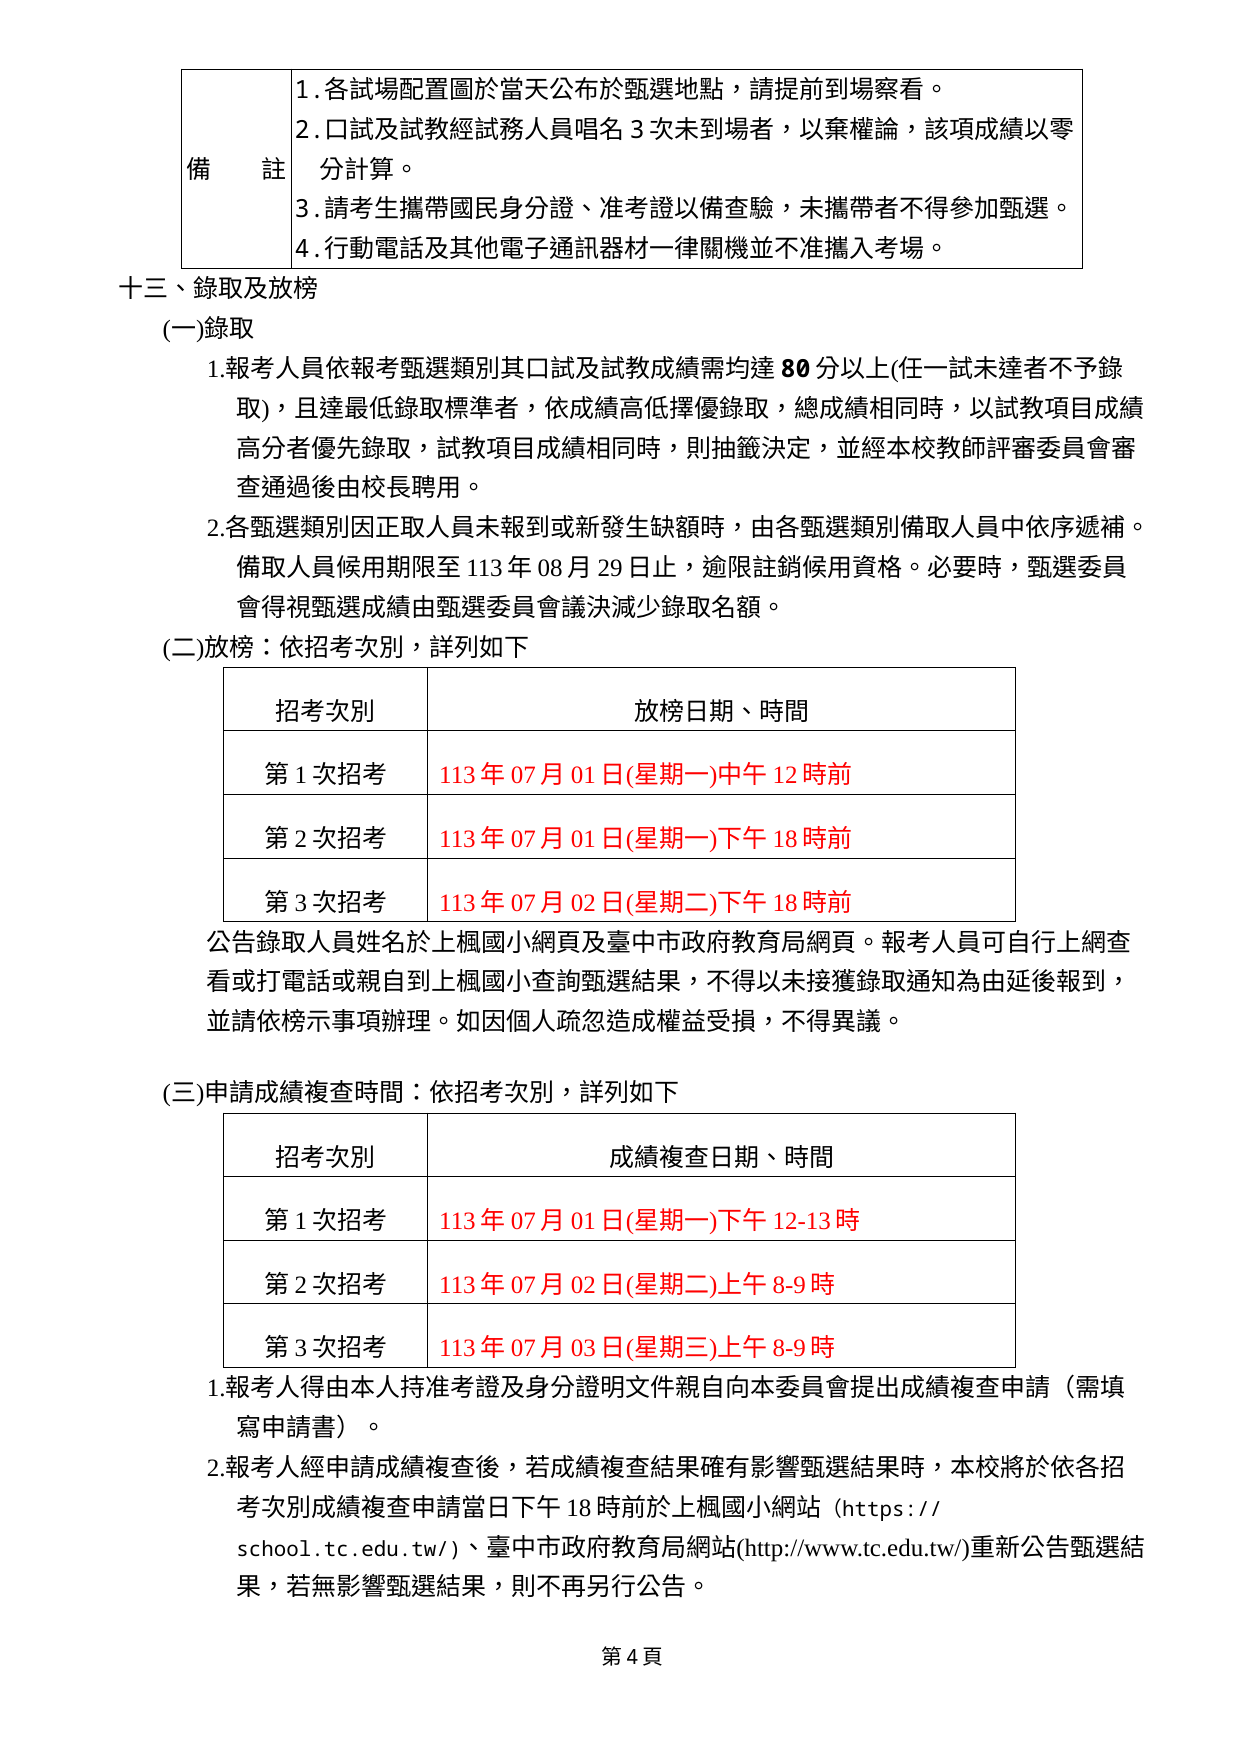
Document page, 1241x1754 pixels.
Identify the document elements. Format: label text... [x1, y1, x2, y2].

table_cell 第3次招考 [224, 1304, 427, 1367]
table_header 放榜日期、時間 [428, 668, 1015, 730]
table_cell 113年07月03日(星期三)上午8-9時 [428, 1304, 1015, 1367]
table_cell 113年07月02日(星期二)下午18時前 [428, 859, 1015, 921]
text 十三、錄取及放榜 [118, 269, 1146, 305]
table_header 招考次別 [224, 668, 427, 730]
text 2.各甄選類別因正取人員未報到或新發生缺額時，由各甄選類別備取人員中依序遞補。備取人員候用期限至113年08月29日止，逾限註銷候用資格。必要時，甄選委員會得視甄選成績由甄選委員會議決減少錄取名額。 [207, 508, 1146, 623]
table_cell 第3次招考 [224, 859, 427, 921]
table_cell 第2次招考 [224, 795, 427, 857]
table_cell 備 註 [182, 70, 291, 268]
table_cell 113年07月01日(星期一)中午12時前 [428, 731, 1015, 794]
table_cell 113年07月02日(星期二)上午8-9時 [428, 1241, 1015, 1303]
table_cell 第2次招考 [224, 1241, 427, 1303]
table_header 招考次別 [224, 1114, 427, 1176]
text 2.報考人經申請成績複查後，若成績複查結果確有影響甄選結果時，本校將於依各招考次別成績複查申請當日下午18時前於上楓國小網站（https://school.tc.edu.tw/)、臺中市政府教育局網站(http://www.tc.edu.tw/)重新公告甄選結果，若無影響甄選結果，則不再另行公告。 [207, 1447, 1146, 1603]
table_cell 113年07月01日(星期一)下午18時前 [428, 795, 1015, 857]
text (一)錄取 [162, 309, 1146, 345]
text 公告錄取人員姓名於上楓國小網頁及臺中市政府教育局網頁。報考人員可自行上網查看或打電話或親自到上楓國小查詢甄選結果，不得以未接獲錄取通知為由延後報到，並請依榜示事項辦理。如因個人疏忽造成權益受損，不得異議。 [207, 922, 1146, 1038]
text (三)申請成績複查時間：依招考次別，詳列如下 [162, 1073, 1146, 1109]
table_cell 第1次招考 [224, 1177, 427, 1240]
table_cell 113年07月01日(星期一)下午12-13時 [428, 1177, 1015, 1240]
table_header 成績複查日期、時間 [428, 1114, 1015, 1176]
table_cell 第1次招考 [224, 731, 427, 794]
table_cell 1.各試場配置圖於當天公布於甄選地點，請提前到場察看。 2.口試及試教經試務人員唱名3次未到場者，以棄權論，該項成績以零分計算。 3.請考生攜帶國民身分證、准考證以備查驗，未攜帶者不得參加甄選。 4.行動電話及其他電子通訊器材一律關機並不准攜入考場。 [292, 70, 1082, 268]
text 1.報考人員依報考甄選類別其口試及試教成績需均達80分以上(任一試未達者不予錄取)，且達最低錄取標準者，依成績高低擇優錄取，總成績相同時，以試教項目成績高分者優先錄取，試教項目成績相同時，則抽籤決定，並經本校教師評審委員會審查通過後由校長聘用。 [207, 348, 1146, 504]
text (二)放榜：依招考次別，詳列如下 [162, 627, 1146, 663]
text 1.報考人得由本人持准考證及身分證明文件親自向本委員會提出成績複查申請（需填寫申請書）。 [207, 1368, 1146, 1444]
